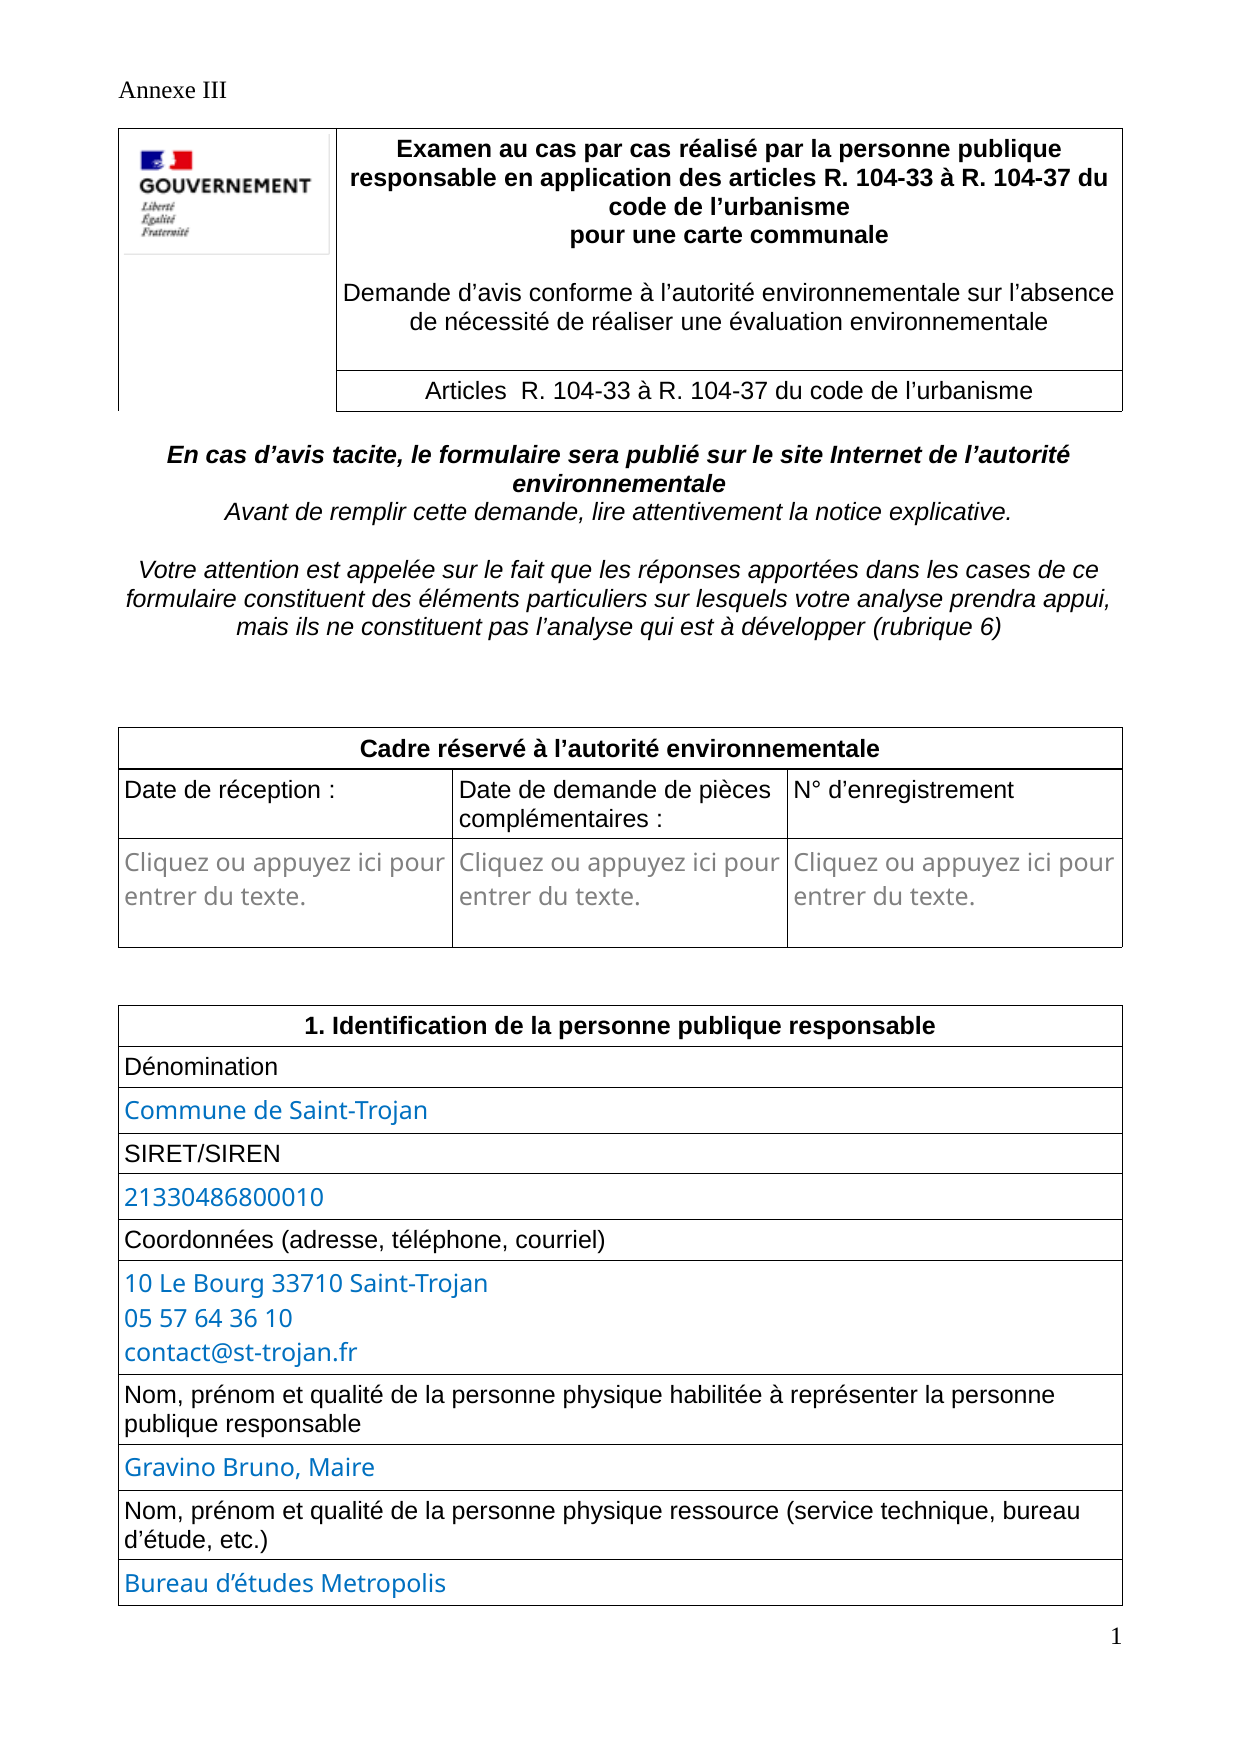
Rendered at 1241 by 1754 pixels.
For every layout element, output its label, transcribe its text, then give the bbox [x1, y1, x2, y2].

table_cell SIRET/SIREN [119, 1134, 1122, 1173]
table_cell Gravino Bruno, Maire [119, 1445, 1122, 1489]
table_cell Commune de Saint-Trojan [119, 1088, 1122, 1132]
table_cell Nom, prénom et qualité de la personne physique ressource (service technique, bureau d’étude, etc.) [119, 1491, 1122, 1559]
table_header Cadre réservé à l’autorité environnementale [119, 728, 1122, 768]
table_header [119, 129, 336, 411]
table_cell Cliquez ou appuyez ici pour entrer du texte. [119, 839, 452, 947]
table_cell Dénomination [119, 1047, 1122, 1086]
table_header 1. Identification de la personne publique responsable [119, 1006, 1122, 1046]
table_header N° d’enregistrement [788, 770, 1122, 838]
table_cell Bureau d’études Metropolis [119, 1560, 1122, 1605]
table_cell Cliquez ou appuyez ici pour entrer du texte. [453, 839, 787, 947]
table_cell 21330486800010 [119, 1174, 1122, 1219]
table_cell Nom, prénom et qualité de la personne physique habilitée à représenter la personne publique responsable [119, 1375, 1122, 1443]
text En cas d’avis tacite, le formulaire sera publié sur le site Internet de l’autorité environnementale [118, 440, 1122, 497]
table_cell Cliquez ou appuyez ici pour entrer du texte. [788, 839, 1122, 947]
text Avant de remplir cette demande, lire attentivement la notice explicative. [118, 497, 1122, 526]
table_cell Articles R. 104-33 à R. 104-37 du code de l’urbanisme [337, 371, 1122, 411]
table_header Date de demande de pièces complémentaires : [453, 770, 787, 838]
table_cell Coordonnées (adresse, téléphone, courriel) [119, 1220, 1122, 1260]
table_header Examen au cas par cas réalisé par la personne publique responsable en application des articles R. 104-33 à R. 104-37 du code de l’urbanisme pour une carte communale Demande d’avis conforme à l’autorité environnementale sur l’absence de nécessité de réaliser une évaluation environnementale [337, 129, 1122, 370]
text Votre attention est appelée sur le fait que les réponses apportées dans les cases de ce formulaire constituent des éléments particuliers sur lesquels votre analyse prendra appui, mais ils ne constituent pas l’analyse qui est à développer (rubrique 6) [118, 555, 1122, 641]
table_header Date de réception : [119, 770, 452, 838]
table_cell 10 Le Bourg 33710 Saint-Trojan 05 57 64 36 10 contact@st-trojan.fr [119, 1261, 1122, 1374]
